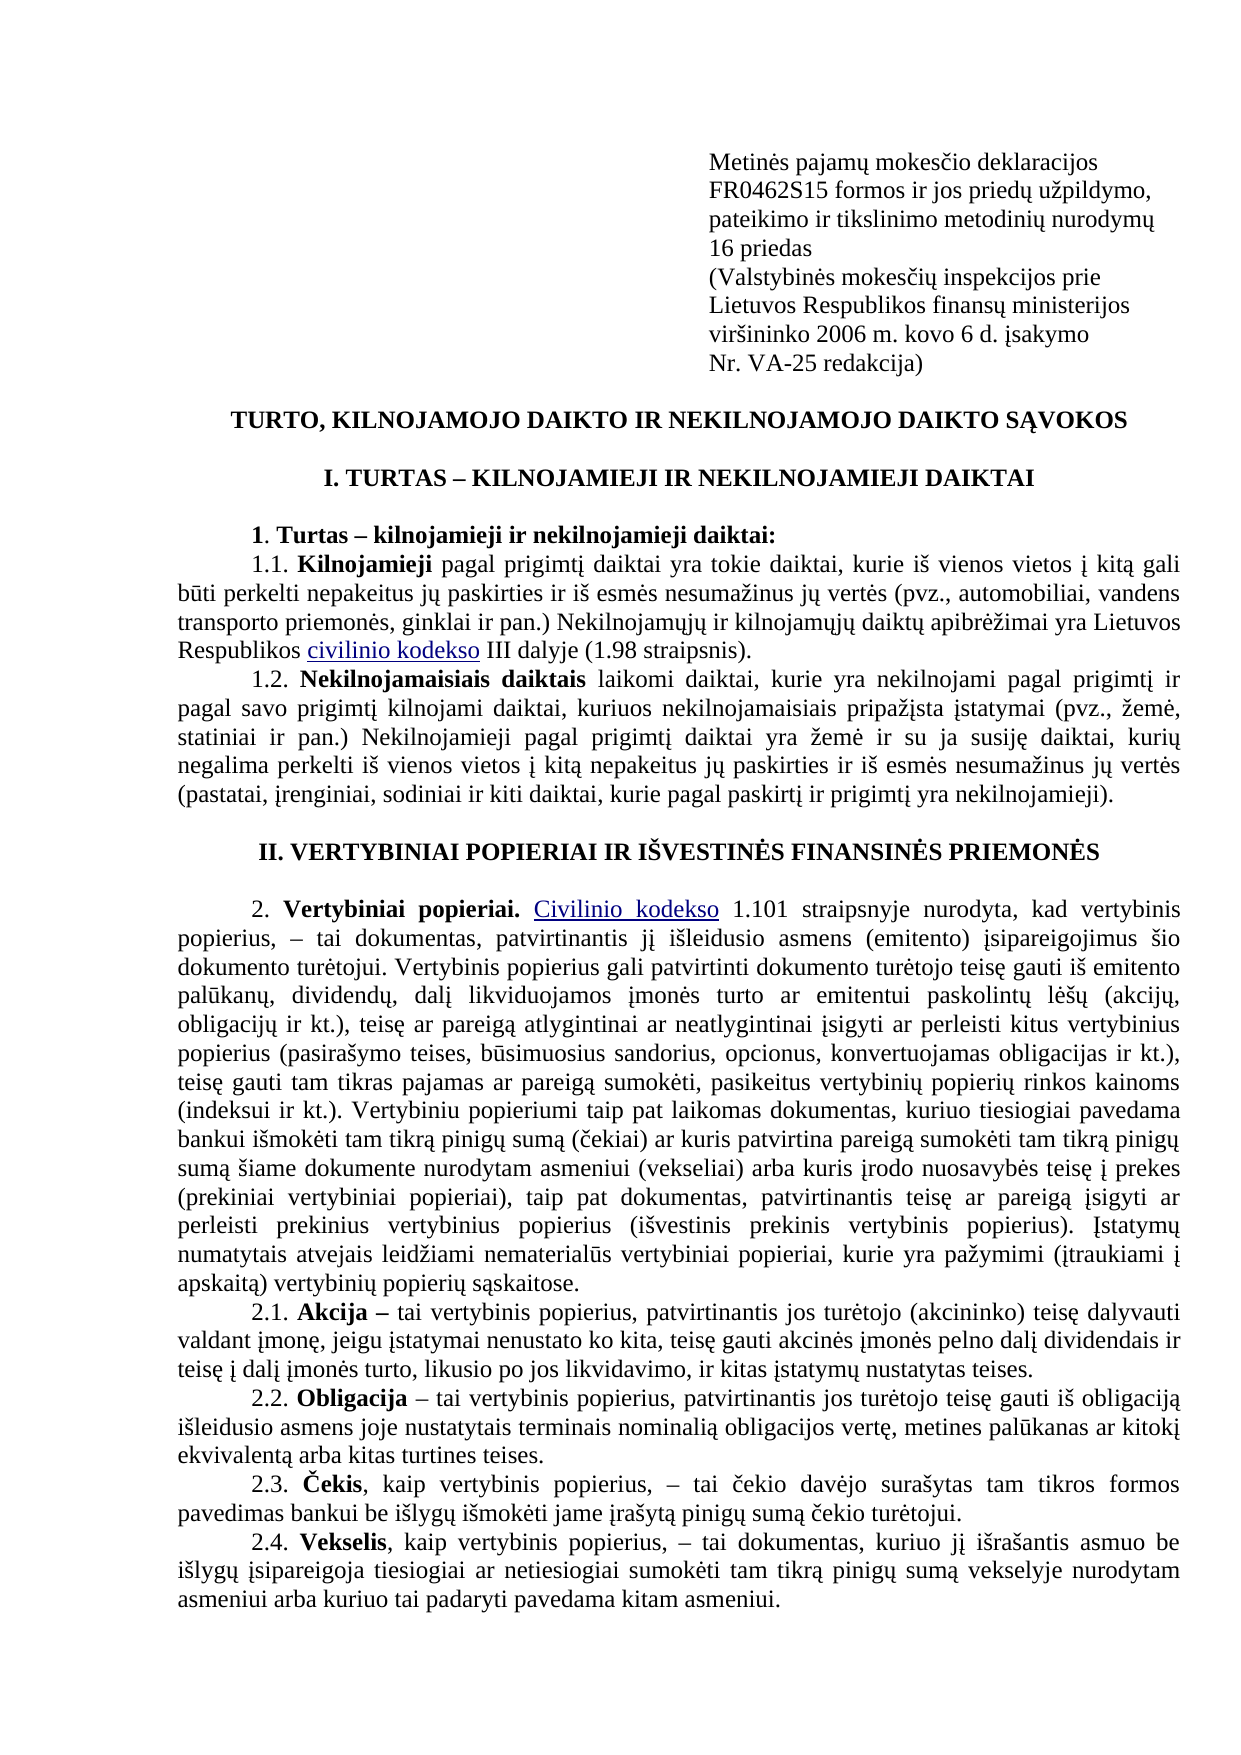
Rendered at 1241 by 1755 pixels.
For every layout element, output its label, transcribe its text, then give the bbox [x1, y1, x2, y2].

text 16 priedas [177, 233, 1181, 262]
text Nr. VA-25 redakcija) [177, 348, 1181, 377]
text 2.4. Vekselis, kaip vertybinis popierius, – tai dokumentas, kuriuo jį išrašantis asmuo be išlygų įsipareigoja tiesiogiai ar netiesiogiai sumokėti tam tikrą pinigų sumą vekselyje nurodytam asmeniui arba kuriuo tai padaryti pavedama kitam asmeniui. [177, 1527, 1181, 1613]
text 2. Vertybiniai popieriai. Civilinio kodekso 1.101 straipsnyje nurodyta, kad vertybinis popierius, – tai dokumentas, patvirtinantis jį išleidusio asmens (emitento) įsipareigojimus šio dokumento turėtojui. Vertybinis popierius gali patvirtinti dokumento turėtojo teisę gauti iš emitento palūkanų, dividendų, dalį likviduojamos įmonės turto ar emitentui paskolintų lėšų (akcijų, obligacijų ir kt.), teisę ar pareigą atlygintinai ar neatlygintinai įsigyti ar perleisti kitus vertybinius popierius (pasirašymo teises, būsimuosius sandorius, opcionus, konvertuojamas obligacijas ir kt.), teisę gauti tam tikras pajamas ar pareigą sumokėti, pasikeitus vertybinių popierių rinkos kainoms (indeksui ir kt.). Vertybiniu popieriumi taip pat laikomas dokumentas, kuriuo tiesiogiai pavedama bankui išmokėti tam tikrą pinigų sumą (čekiai) ar kuris patvirtina pareigą sumokėti tam tikrą pinigų sumą šiame dokumente nurodytam asmeniui (vekseliai) arba kuris įrodo nuosavybės teisę į prekes (prekiniai vertybiniai popieriai), taip pat dokumentas, patvirtinantis teisę ar pareigą įsigyti ar perleisti prekinius vertybinius popierius (išvestinis prekinis vertybinis popierius). Įstatymų numatytais atvejais leidžiami nematerialūs vertybiniai popieriai, kurie yra pažymimi (įtraukiami į apskaitą) vertybinių popierių sąskaitose. [177, 894, 1181, 1297]
text FR0462S15 formos ir jos priedų užpildymo, [177, 176, 1181, 204]
text viršininko 2006 m. kovo 6 d. įsakymo [177, 319, 1181, 348]
text Metinės pajamų mokesčio deklaracijos [177, 147, 1181, 176]
text 2.3. Čekis, kaip vertybinis popierius, – tai čekio davėjo surašytas tam tikros formos pavedimas bankui be išlygų išmokėti jame įrašytą pinigų sumą čekio turėtojui. [177, 1469, 1181, 1527]
text 1. Turtas – kilnojamieji ir nekilnojamieji daiktai: [177, 521, 1181, 549]
text 1.2. Nekilnojamaisiais daiktais laikomi daiktai, kurie yra nekilnojami pagal prigimtį ir pagal savo prigimtį kilnojami daiktai, kuriuos nekilnojamaisiais pripažįsta įstatymai (pvz., žemė, statiniai ir pan.) Nekilnojamieji pagal prigimtį daiktai yra žemė ir su ja susiję daiktai, kurių negalima perkelti iš vienos vietos į kitą nepakeitus jų paskirties ir iš esmės nesumažinus jų vertės (pastatai, įrenginiai, sodiniai ir kiti daiktai, kurie pagal paskirtį ir prigimtį yra nekilnojamieji). [177, 664, 1181, 808]
text II. VERTYBINIAI POPIERIAI IR IŠVESTINĖS FINANSINĖS PRIEMONĖS [177, 837, 1181, 866]
text (Valstybinės mokesčių inspekcijos prie [177, 262, 1181, 291]
text pateikimo ir tikslinimo metodinių nurodymų [177, 204, 1181, 233]
text 1.1. Kilnojamieji pagal prigimtį daiktai yra tokie daiktai, kurie iš vienos vietos į kitą gali būti perkelti nepakeitus jų paskirties ir iš esmės nesumažinus jų vertės (pvz., automobiliai, vandens transporto priemonės, ginklai ir pan.) Nekilnojamųjų ir kilnojamųjų daiktų apibrėžimai yra Lietuvos Respublikos civilinio kodekso III dalyje (1.98 straipsnis). [177, 549, 1181, 664]
text TURTO, KILNOJAMOJO DAIKTO IR NEKILNOJAMOJO DAIKTO SĄVOKOS [177, 406, 1181, 434]
text 2.2. Obligacija – tai vertybinis popierius, patvirtinantis jos turėtojo teisę gauti iš obligaciją išleidusio asmens joje nustatytais terminais nominalią obligacijos vertę, metines palūkanas ar kitokį ekvivalentą arba kitas turtines teises. [177, 1383, 1181, 1469]
text I. TURTAS – KILNOJAMIEJI IR NEKILNOJAMIEJI DAIKTAI [177, 463, 1181, 492]
text Lietuvos Respublikos finansų ministerijos [177, 291, 1181, 319]
text 2.1. Akcija – tai vertybinis popierius, patvirtinantis jos turėtojo (akcininko) teisę dalyvauti valdant įmonę, jeigu įstatymai nenustato ko kita, teisę gauti akcinės įmonės pelno dalį dividendais ir teisę į dalį įmonės turto, likusio po jos likvidavimo, ir kitas įstatymų nustatytas teises. [177, 1297, 1181, 1383]
